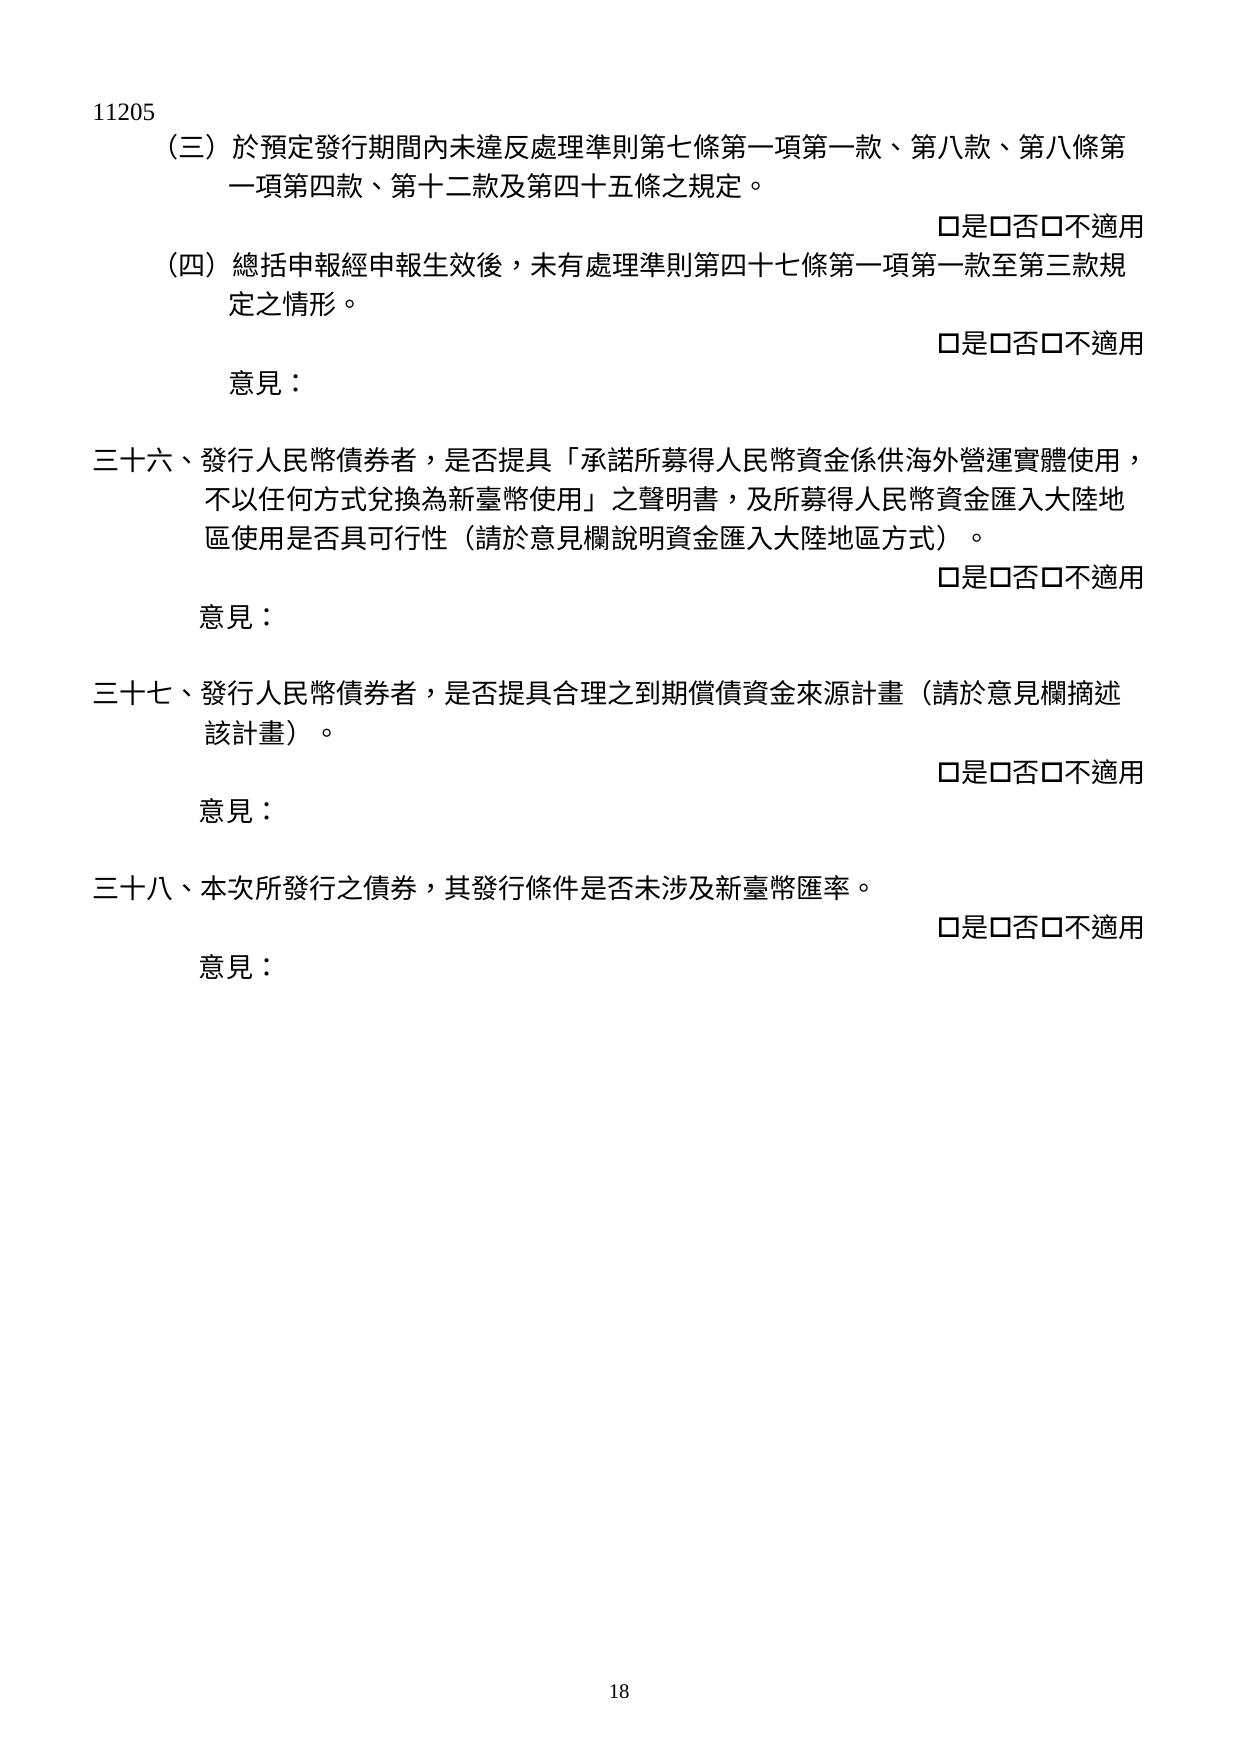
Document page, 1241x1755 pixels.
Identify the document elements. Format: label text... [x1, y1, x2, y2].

text 意見： [228, 362, 1145, 401]
text （四）總括申報經申報生效後，未有處理準則第四十七條第一項第一款至第三款規定之情形。 [151, 244, 1145, 322]
text 意見： [199, 596, 1145, 635]
text 三十八、本次所發行之債券，其發行條件是否未涉及新臺幣匯率。 [92, 867, 1145, 906]
text 是否不適用 [92, 205, 1145, 244]
text 三十七、發行人民幣債券者，是否提具合理之到期償債資金來源計畫（請於意見欄摘述該計畫）。 [92, 672, 1145, 751]
text （三）於預定發行期間內未違反處理準則第七條第一項第一款、第八款、第八條第一項第四款、第十二款及第四十五條之規定。 [151, 126, 1145, 205]
text 是否不適用 [92, 556, 1145, 596]
text 三十六、發行人民幣債券者，是否提具「承諾所募得人民幣資金係供海外營運實體使用，不以任何方式兌換為新臺幣使用」之聲明書，及所募得人民幣資金匯入大陸地區使用是否具可行性（請於意見欄說明資金匯入大陸地區方式）。 [92, 438, 1145, 556]
text 意見： [199, 946, 1145, 985]
text 意見： [199, 790, 1145, 829]
text 是否不適用 [92, 322, 1145, 362]
text 是否不適用 [92, 751, 1145, 790]
text 是否不適用 [92, 906, 1145, 946]
